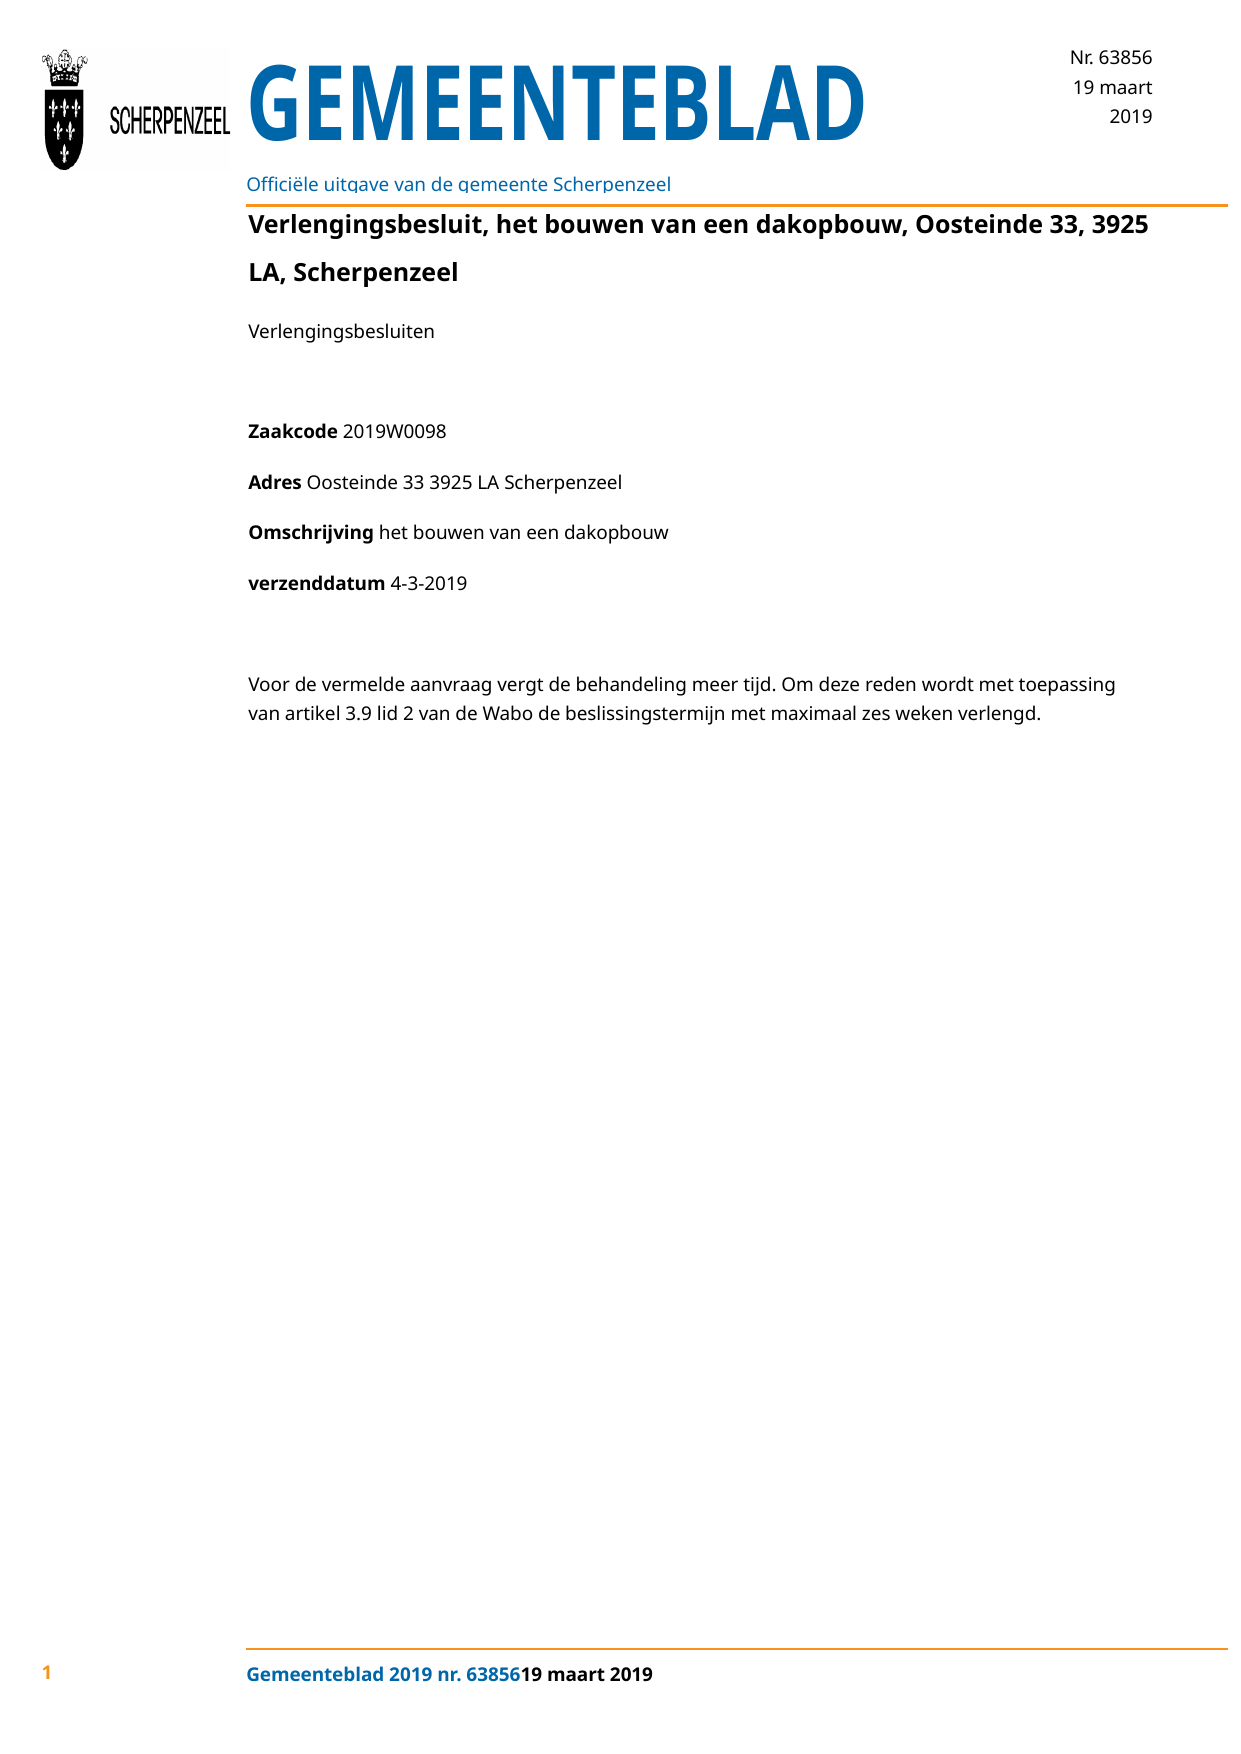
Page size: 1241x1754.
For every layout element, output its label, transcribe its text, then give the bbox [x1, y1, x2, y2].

picture [41, 47, 231, 172]
text Verlengingsbesluit, het bouwen van een dakopbouw, Oosteinde 33, 3925 LA, Scherpenzeel [248, 207, 1152, 288]
text Zaakcode 2019W0098 [248, 419, 1152, 444]
text Verlengingsbesluiten [248, 318, 1152, 344]
text Adres Oosteinde 33 3925 LA Scherpenzeel [248, 469, 1152, 495]
text Voor de vermelde aanvraag vergt de behandeling meer tijd. Om deze reden wordt met toepassing van artikel 3.9 lid 2 van de Wabo de beslissingstermijn met maximaal zes weken verlengd. [248, 671, 1152, 726]
text verzenddatum 4-3-2019 [248, 570, 1152, 596]
text Omschrijving het bouwen van een dakopbouw [248, 519, 1152, 545]
